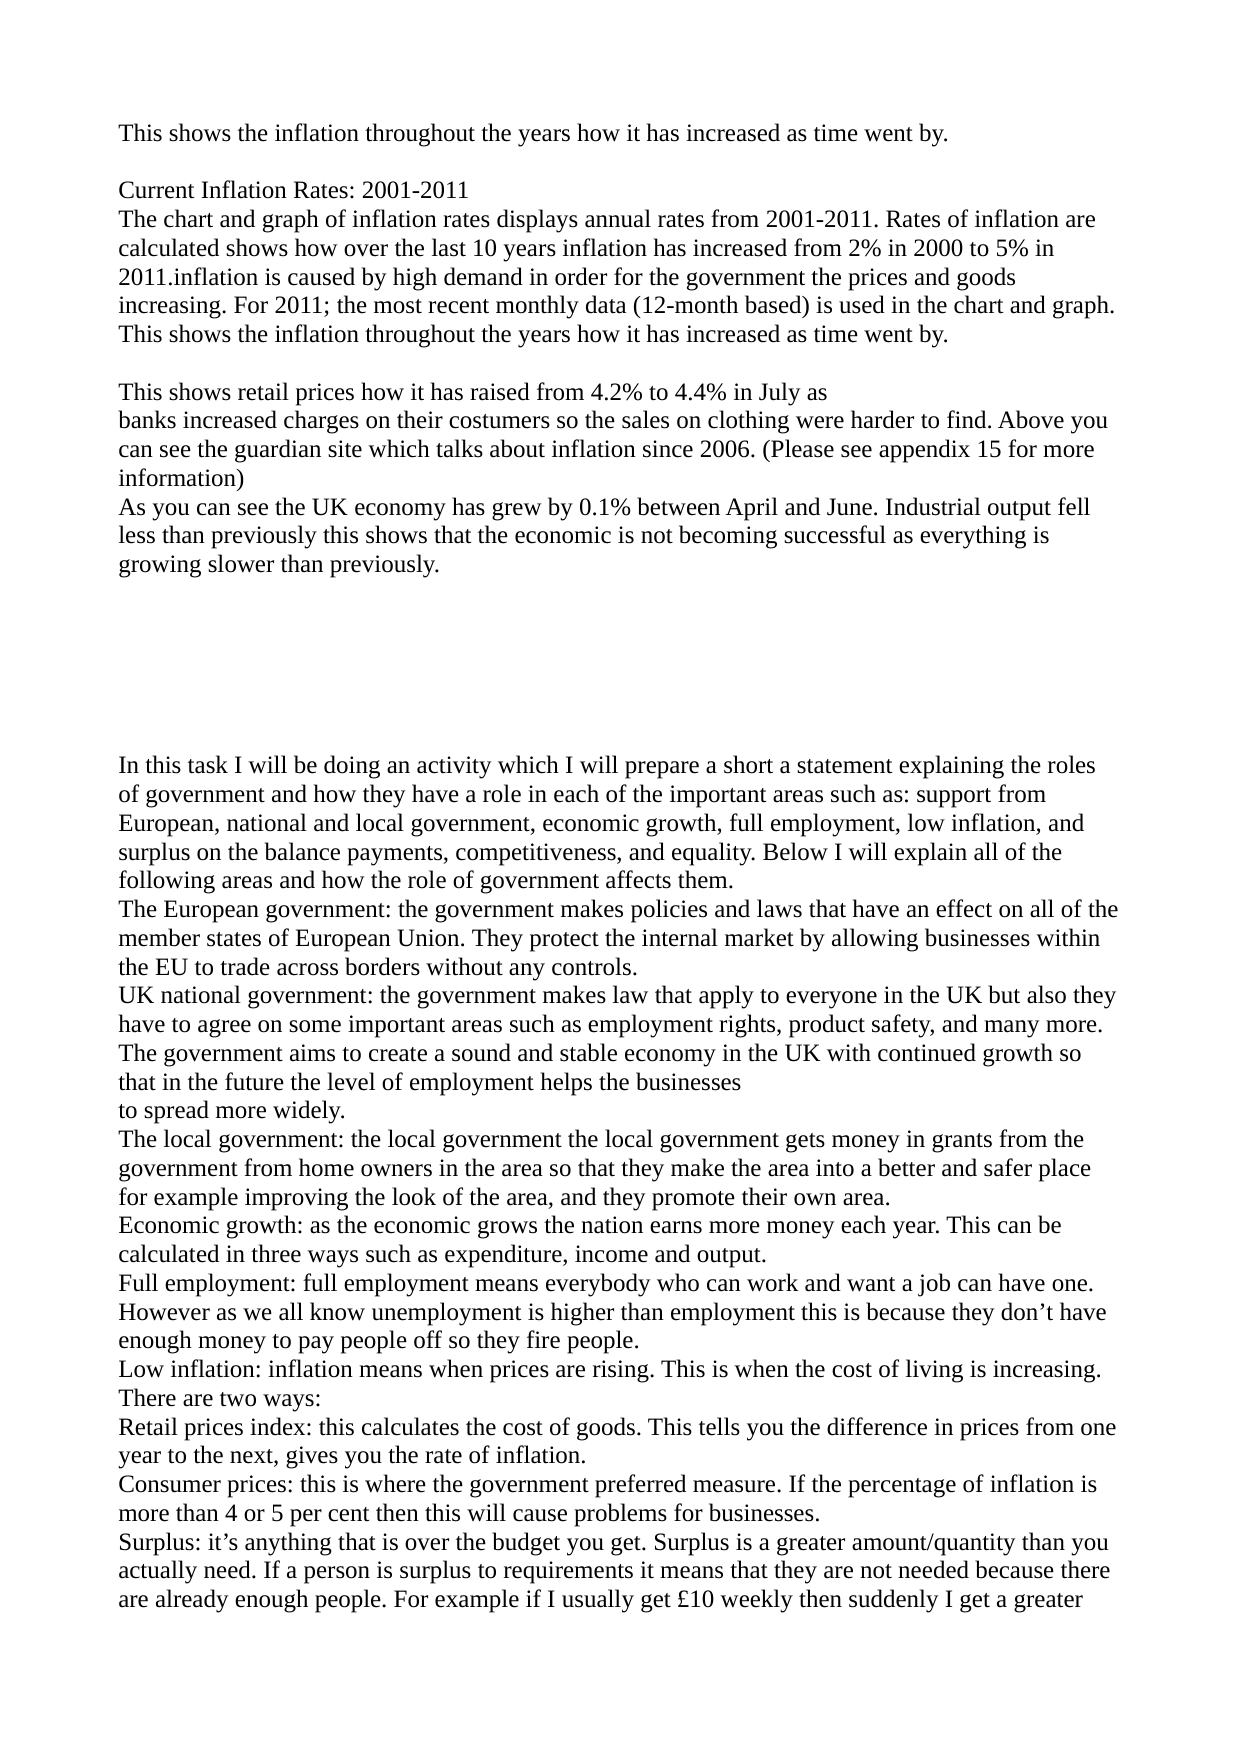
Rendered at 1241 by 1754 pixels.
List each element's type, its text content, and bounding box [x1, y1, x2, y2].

text banks increased charges on their costumers so the sales on clothing were harder to find. Above you can see the guardian site which talks about inflation since 2006. (Please see appendix 15 for more information) As you can see the UK economy has grew by 0.1% between April and June. Industrial output fell less than previously this shows that the economic is not becoming successful as everything is growing slower than previously. In this task I will be doing an activity which I will prepare a short a statement explaining the roles of government and how they have a role in each of the important areas such as: support from European, national and local government, economic growth, full employment, low inflation, and surplus on the balance payments, competitiveness, and equality. Below I will explain all of the following areas and how the role of government affects them. The European government: the government makes policies and laws that have an effect on all of the member states of European Union. They protect the internal market by allowing businesses within the EU to trade across borders without any controls. UK national government: the government makes law that apply to everyone in the UK but also they have to agree on some important areas such as employment rights, product safety, and many more. The government aims to create a sound and stable economy in the UK with continued growth so that in the future the level of employment helps the businesses [118, 406, 1122, 1096]
text to spread more widely. The local government: the local government the local government gets money in grants from the government from home owners in the area so that they make the area into a better and safer place for example improving the look of the area, and they promote their own area. Economic growth: as the economic grows the nation earns more money each year. This can be calculated in three ways such as expenditure, income and output. Full employment: full employment means everybody who can work and want a job can have one. However as we all know unemployment is higher than employment this is because they don’t have enough money to pay people off so they fire people. Low inflation: inflation means when prices are rising. This is when the cost of living is increasing. There are two ways: Retail prices index: this calculates the cost of goods. This tells you the difference in prices from one year to the next, gives you the rate of inflation. Consumer prices: this is where the government preferred measure. If the percentage of inflation is more than 4 or 5 per cent then this will cause problems for businesses. Surplus: it’s anything that is over the budget you get. Surplus is a greater amount/quantity than you actually need. If a person is surplus to requirements it means that they are not needed because there are already enough people. For example if I usually get £10 weekly then suddenly I get a greater [118, 1096, 1122, 1613]
text This shows the inflation throughout the years how it has increased as time went by. Current Inflation Rates: 2001-2011 The chart and graph of inflation rates displays annual rates from 2001-2011. Rates of inflation are calculated shows how over the last 10 years inflation has increased from 2% in 2000 to 5% in 2011.inflation is caused by high demand in order for the government the prices and goods increasing. For 2011; the most recent monthly data (12-month based) is used in the chart and graph. This shows the inflation throughout the years how it has increased as time went by. This shows retail prices how it has raised from 4.2% to 4.4% in July as [118, 118, 1122, 406]
